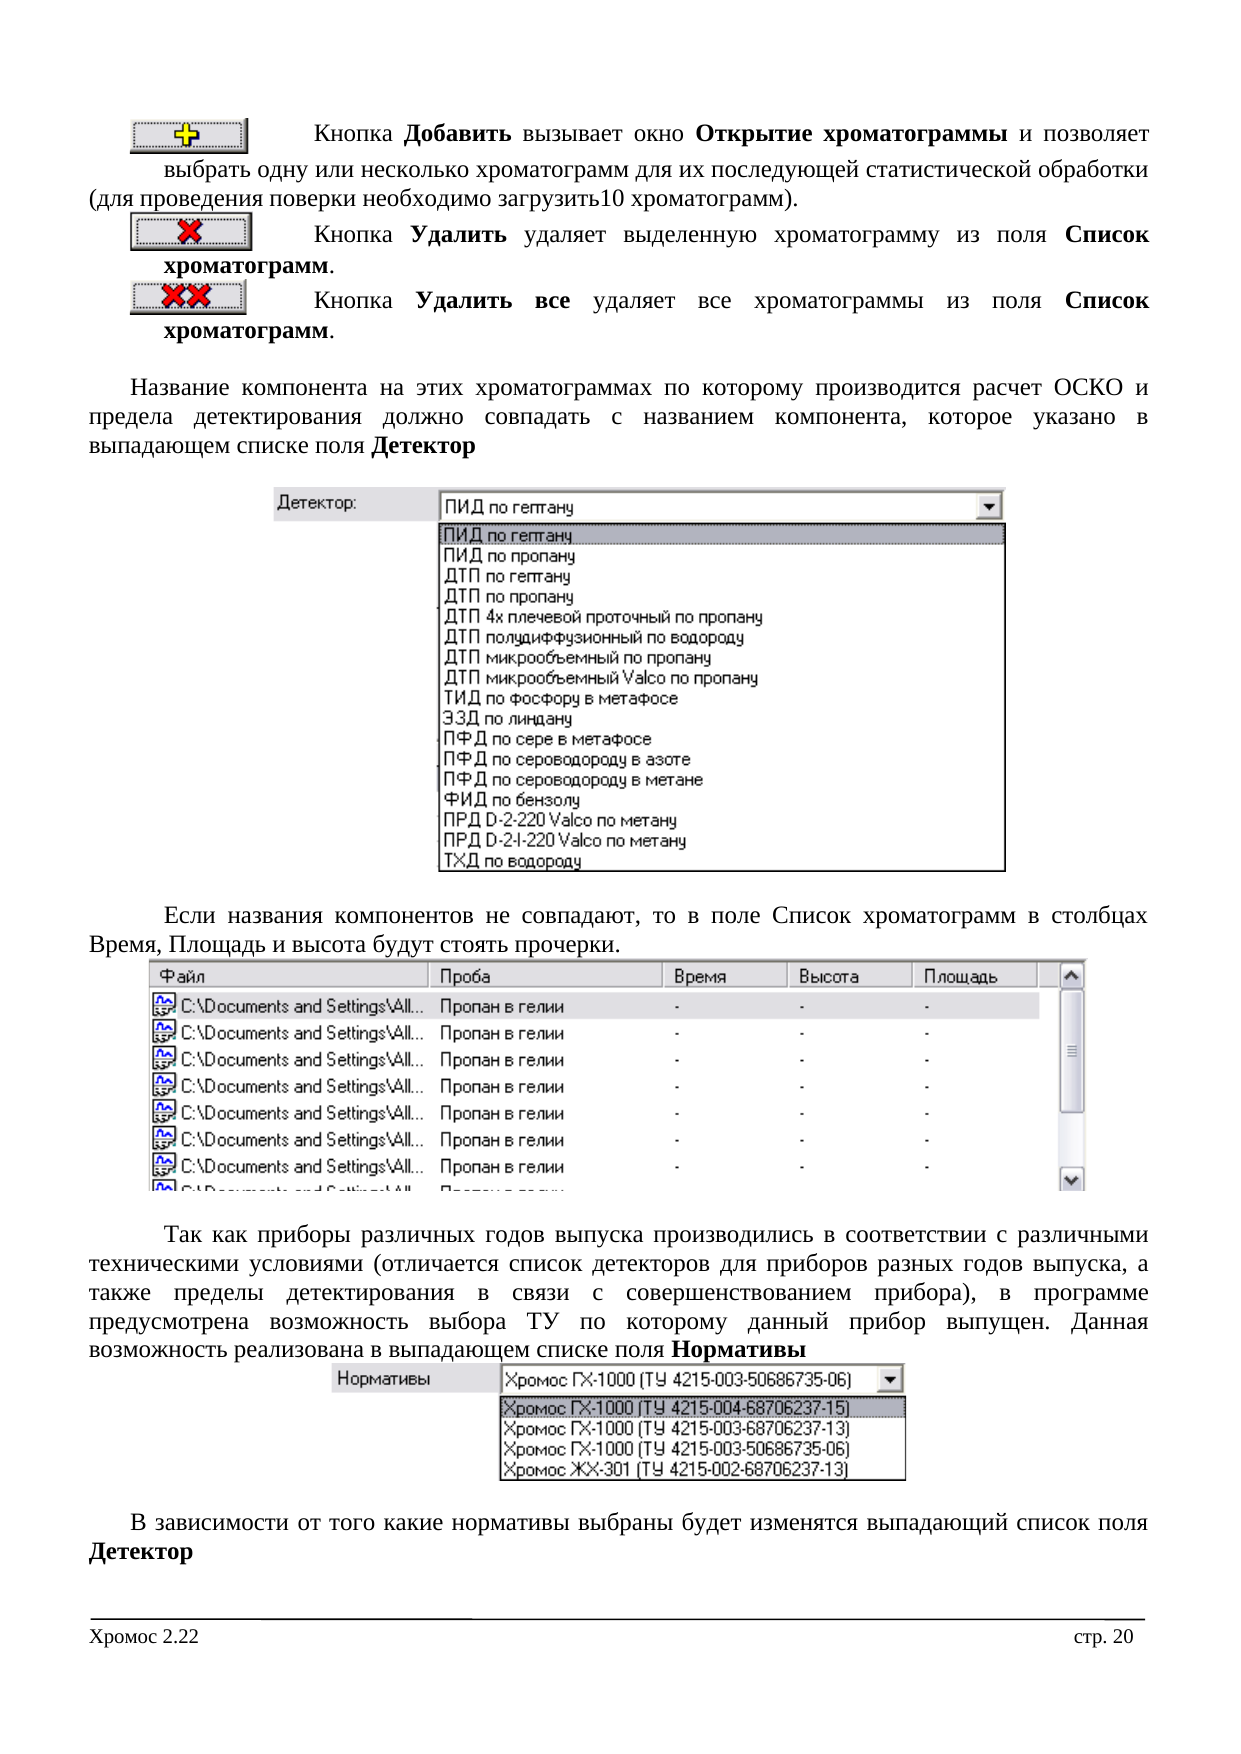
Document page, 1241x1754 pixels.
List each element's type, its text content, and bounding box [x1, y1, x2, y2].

text Кнопка Добавить вызывает окно Открытие хроматограммы и позволяет выбрать одну или несколько хроматограмм для их последующей статистической обработки (для проведения поверки необходимо загрузить10 хроматограмм). [88, 118, 1149, 211]
picture [129, 118, 250, 154]
text Кнопка Удалить удаляет выделенную хроматограмму из поля Список хроматограмм. [88, 211, 1149, 279]
text Название компонента на этих хроматограммах по которому производится расчет ОСКО и предела детектирования должно совпадать с названием компонента, которое указано в выпадающем списке поля Детектор [88, 372, 1149, 459]
text В зависимости от того какие нормативы выбраны будет изменятся выпадающий список поля Детектор [88, 1507, 1149, 1564]
text Если названия компонентов не совпадают, то в поле Список хроматограмм в столбцах Время, Площадь и высота будут стоять прочерки. [88, 901, 1149, 958]
picture [129, 279, 250, 315]
text Так как приборы различных годов выпуска производились в соответствии с различными техническими условиями (отличается список детекторов для приборов разных годов выпуска, а также пределы детектирования в связи с совершенствованием прибора), в программе предусмотрена возможность выбора ТУ по которому данный прибор выпущен. Данная возможность реализована в выпадающем списке поля Нормативы [88, 1219, 1149, 1363]
picture [129, 211, 253, 251]
picture [273, 487, 1006, 872]
text Кнопка Удалить все удаляет все хроматограммы из поля Список хроматограмм. [88, 279, 1149, 344]
picture [331, 1363, 907, 1481]
